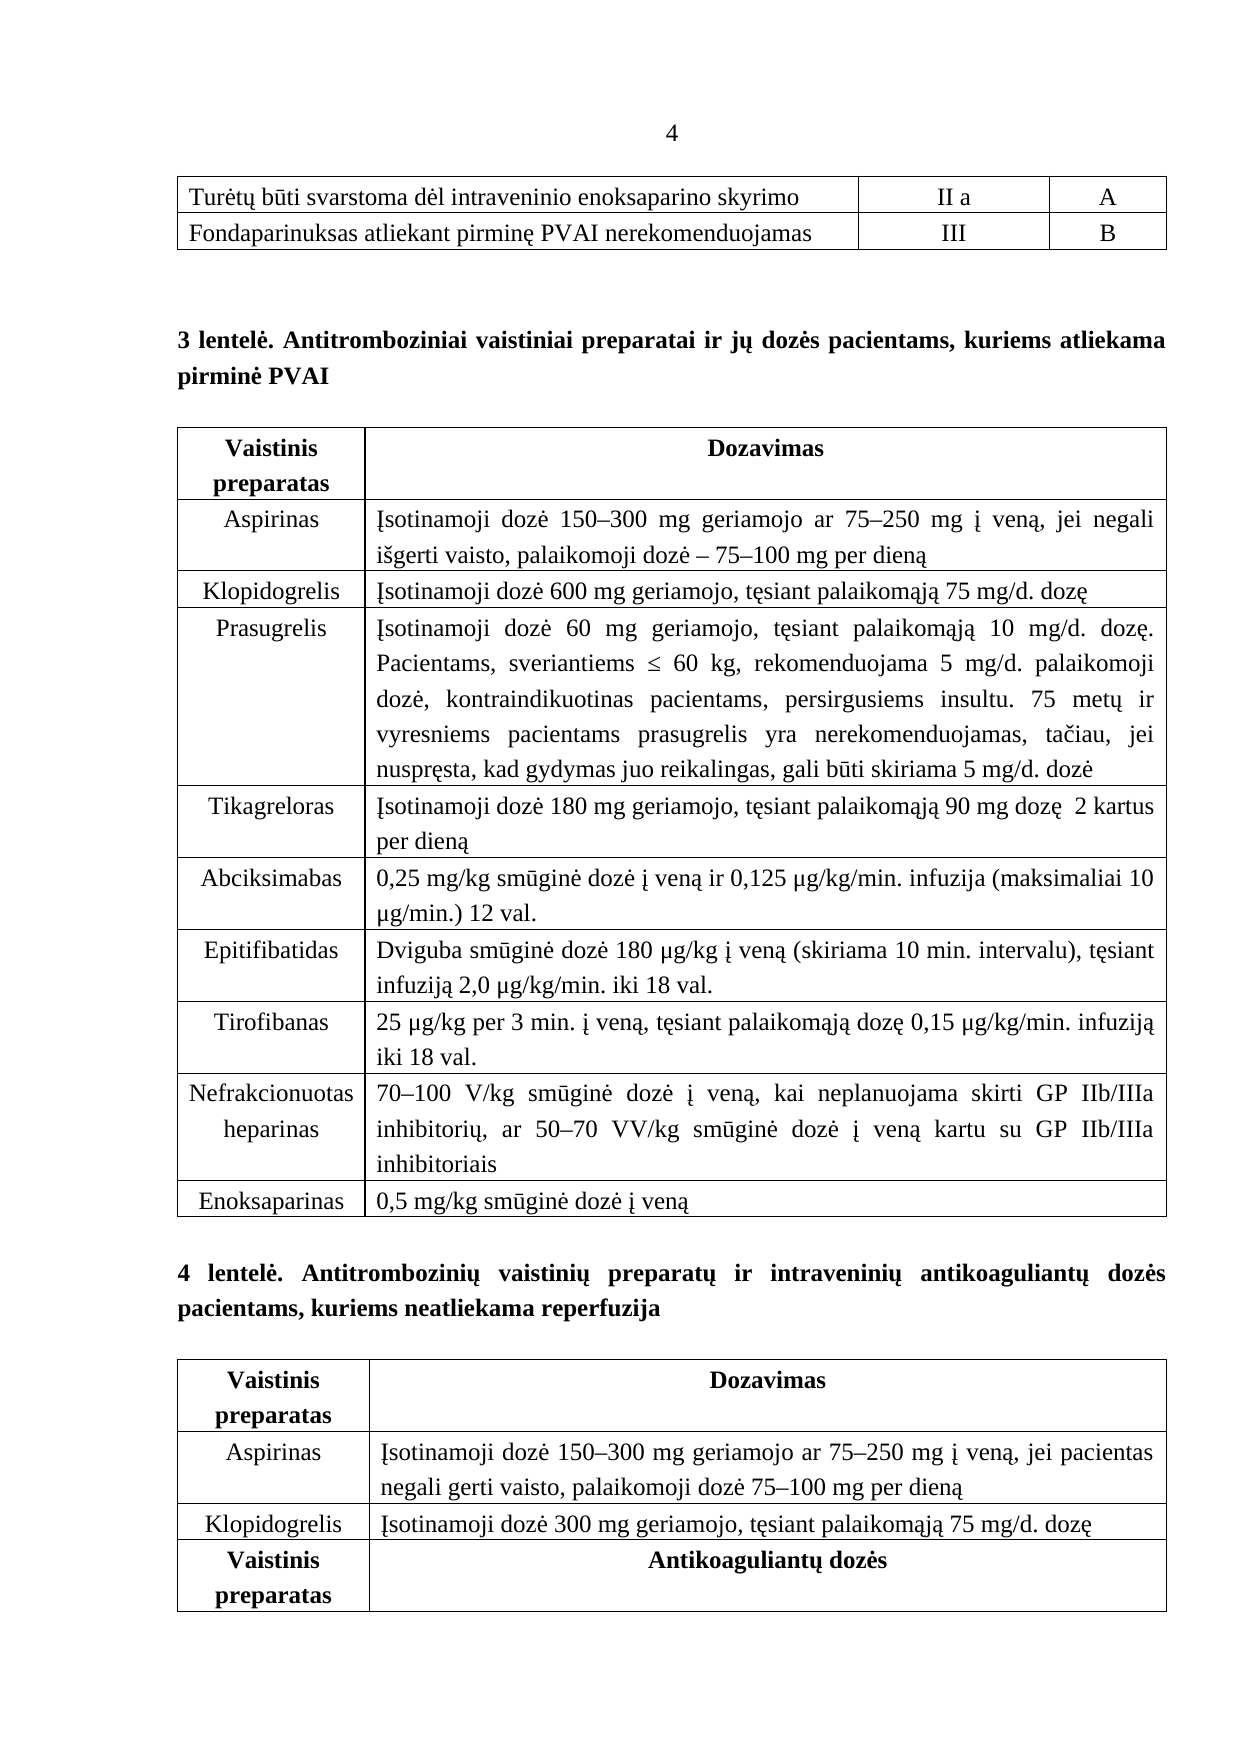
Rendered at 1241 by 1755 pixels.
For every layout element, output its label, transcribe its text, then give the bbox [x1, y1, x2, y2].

table_cell Turėtų būti svarstoma dėl intraveninio enoksaparino skyrimo [178, 177, 858, 212]
table_cell Abciksimabas [178, 858, 364, 929]
table_cell 0,25 mg/kg smūginė dozė į veną ir 0,125 μg/kg/min. infuzija (maksimaliai 10 μg/min.) 12 val. [366, 858, 1166, 929]
table_header Dozavimas [370, 1360, 1166, 1431]
table_cell Fondaparinuksas atliekant pirminę PVAI nerekomenduojamas [178, 213, 858, 248]
table_cell Prasugrelis [178, 608, 364, 785]
table_cell Antikoaguliantų dozės [370, 1540, 1166, 1611]
table_cell 25 μg/kg per 3 min. į veną, tęsiant palaikomąją dozę 0,15 μg/kg/min. infuziją iki 18 val. [366, 1002, 1166, 1072]
table_cell Aspirinas [178, 1432, 369, 1503]
table_cell 0,5 mg/kg smūginė dozė į veną [366, 1181, 1166, 1216]
table_cell Įsotinamoji dozė 150–300 mg geriamojo ar 75–250 mg į veną, jei negali išgerti vaisto, palaikomoji dozė – 75–100 mg per dieną [366, 500, 1166, 570]
table_cell Epitifibatidas [178, 930, 364, 1001]
text 4 lentelė. Antitrombozinių vaistinių preparatų ir intraveninių antikoaguliantų dozės pacientams, kuriems neatliekama reperfuzija [177, 1253, 1167, 1323]
text 3 lentelė. Antitromboziniai vaistiniai preparatai ir jų dozės pacientams, kuriems atliekama pirminė PVAI [177, 320, 1167, 391]
table_cell Įsotinamoji dozė 300 mg geriamojo, tęsiant palaikomąją 75 mg/d. dozę [370, 1504, 1166, 1539]
table_cell Įsotinamoji dozė 60 mg geriamojo, tęsiant palaikomąją 10 mg/d. dozę. Pacientams, sveriantiems ≤ 60 kg, rekomenduojama 5 mg/d. palaikomoji dozė, kontraindikuotinas pacientams, persirgusiems insultu. 75 metų ir vyresniems pacientams prasugrelis yra nerekomenduojamas, tačiau, jei nuspręsta, kad gydymas juo reikalingas, gali būti skiriama 5 mg/d. dozė [366, 608, 1166, 785]
table_cell Įsotinamoji dozė 180 mg geriamojo, tęsiant palaikomąją 90 mg dozę 2 kartus per dieną [366, 786, 1166, 857]
table_header Vaistinis preparatas [178, 1360, 369, 1431]
table_cell A [1050, 177, 1166, 212]
table_cell Enoksaparinas [178, 1181, 364, 1216]
table_cell II a [859, 177, 1049, 212]
table_cell Tikagreloras [178, 786, 364, 857]
table_header Dozavimas [366, 428, 1166, 498]
table_cell 70–100 V/kg smūginė dozė į veną, kai neplanuojama skirti GP IIb/IIIa inhibitorių, ar 50–70 VV/kg smūginė dozė į veną kartu su GP IIb/IIIa inhibitoriais [366, 1074, 1166, 1180]
table_cell Tirofibanas [178, 1002, 364, 1072]
table_cell B [1050, 213, 1166, 248]
table_cell III [859, 213, 1049, 248]
table_cell Klopidogrelis [178, 1504, 369, 1539]
table_cell Aspirinas [178, 500, 364, 570]
table_cell Nefrakcionuotas heparinas [178, 1074, 364, 1180]
table_cell Klopidogrelis [178, 571, 364, 607]
table_cell Vaistinis preparatas [178, 1540, 369, 1611]
table_cell Įsotinamoji dozė 600 mg geriamojo, tęsiant palaikomąją 75 mg/d. dozę [366, 571, 1166, 607]
table_header Vaistinis preparatas [178, 428, 364, 498]
table_cell Dviguba smūginė dozė 180 μg/kg į veną (skiriama 10 min. intervalu), tęsiant infuziją 2,0 μg/kg/min. iki 18 val. [366, 930, 1166, 1001]
table_cell Įsotinamoji dozė 150–300 mg geriamojo ar 75–250 mg į veną, jei pacientas negali gerti vaisto, palaikomoji dozė 75–100 mg per dieną [370, 1432, 1166, 1503]
